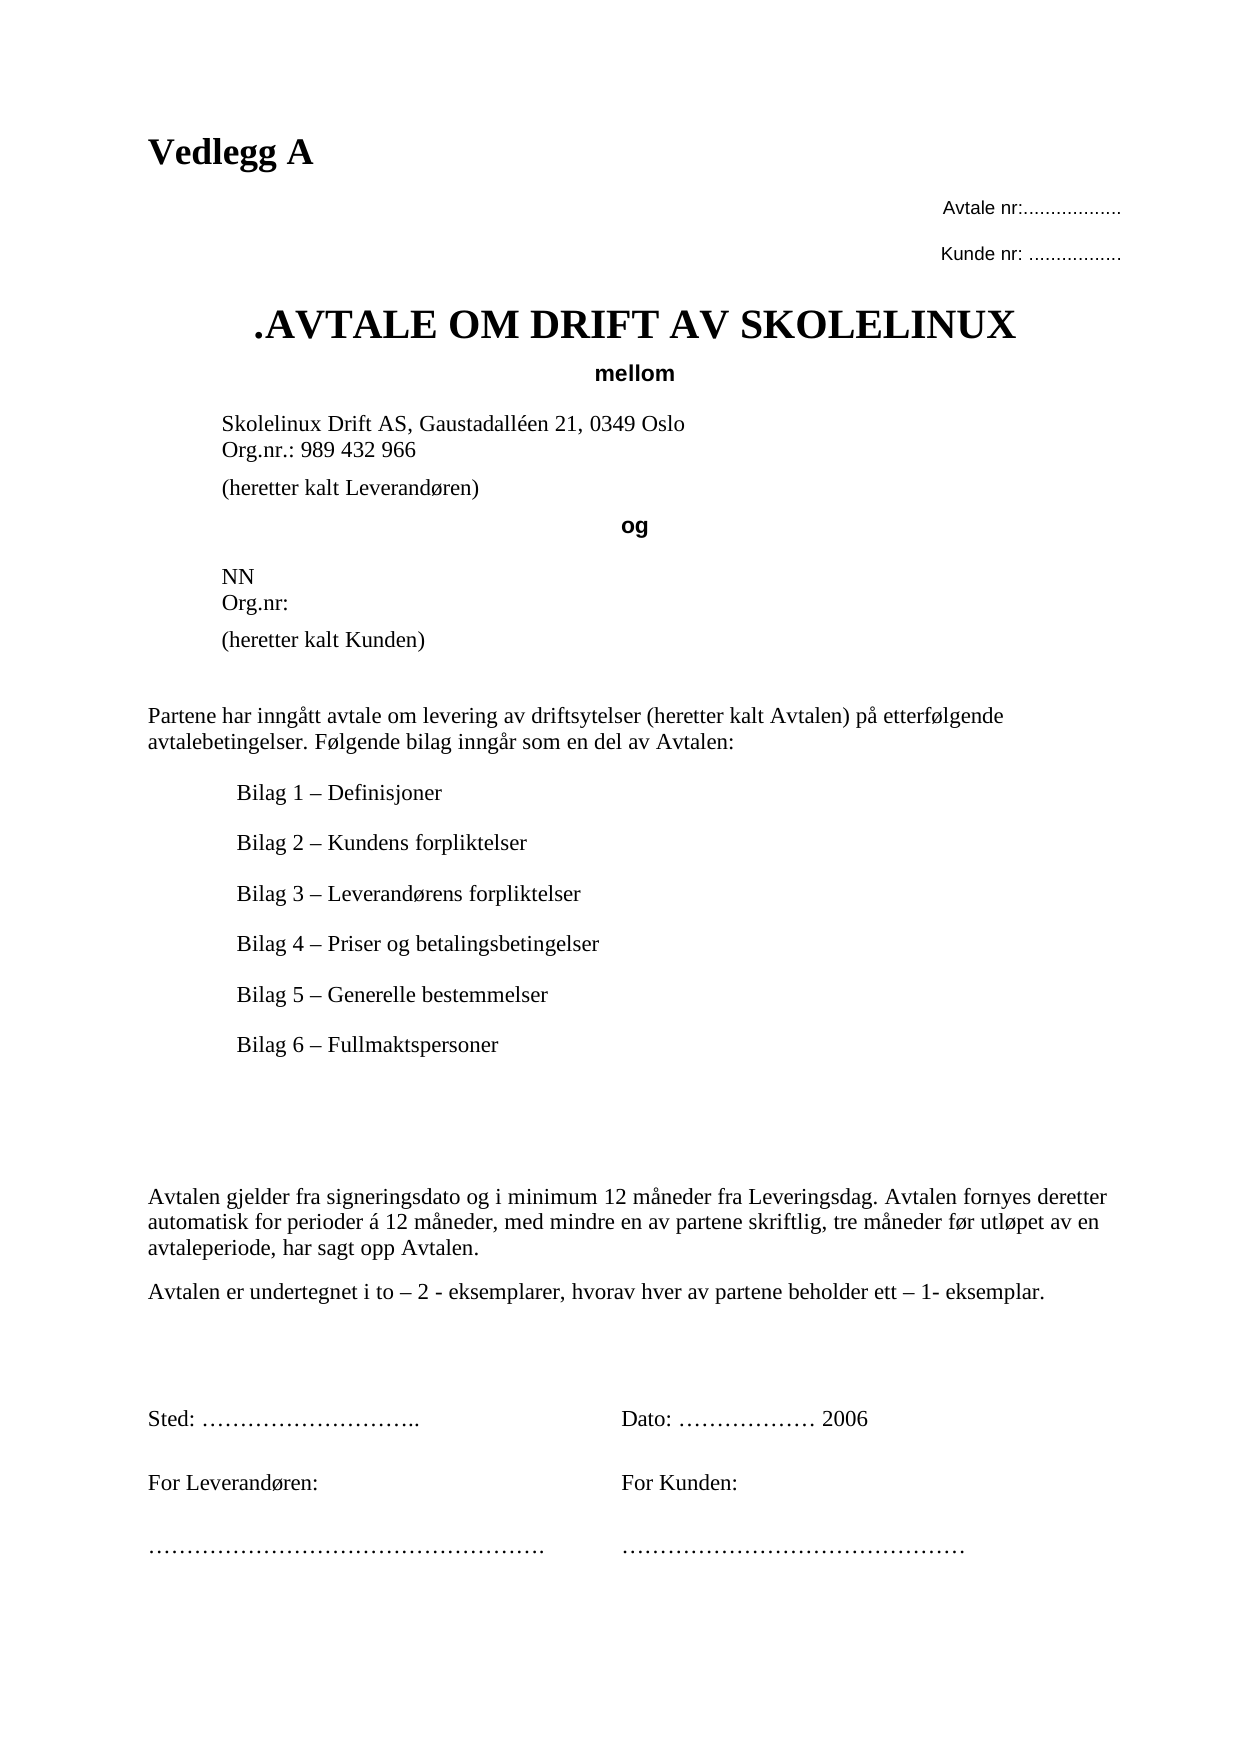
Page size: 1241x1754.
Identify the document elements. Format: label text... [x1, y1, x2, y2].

text Bilag 2 – Kundens forpliktelser [148, 830, 1122, 856]
text For Leverandøren: For Kunden: [148, 1469, 1122, 1495]
text Avtalen er undertegnet i to – 2 - eksemplarer, hvorav hver av partene beholder ett – 1- eksemplar. [148, 1279, 1122, 1304]
text mellom [148, 360, 1122, 386]
text NN [148, 564, 1122, 589]
text Sted: ……………………….. Dato: ……………… 2006 [148, 1406, 1122, 1432]
text Kunde nr: ................. [148, 243, 1122, 264]
text Bilag 5 – Generelle bestemmelser [148, 982, 1122, 1007]
text (heretter kalt Kunden) [148, 627, 1122, 653]
subtitle AVTALE OM DRIFT AV SKOLELINUX [148, 302, 1122, 348]
text Org.nr.: 989 432 966 [148, 437, 1122, 462]
text Vedlegg A [148, 131, 1122, 172]
text Avtale nr:.................. [148, 197, 1122, 218]
text (heretter kalt Leverandøren) [148, 475, 1122, 500]
text Bilag 3 – Leverandørens forpliktelser [148, 881, 1122, 906]
text Bilag 4 – Priser og betalingsbetingelser [148, 931, 1122, 957]
text Org.nr: [148, 589, 1122, 615]
text og [148, 513, 1122, 539]
text Skolelinux Drift AS, Gaustadalléen 21, 0349 Oslo [148, 411, 1122, 437]
text Bilag 1 – Definisjoner [148, 779, 1122, 805]
text Bilag 6 – Fullmaktspersoner [148, 1032, 1122, 1058]
text Partene har inngått avtale om levering av driftsytelser (heretter kalt Avtalen) på etterfølgende avtalebetingelser. Følgende bilag inngår som en del av Avtalen: [148, 703, 1122, 754]
text ……………………………………………. ……………………………………… [148, 1533, 1122, 1559]
text Avtalen gjelder fra signeringsdato og i minimum 12 måneder fra Leveringsdag. Avtalen fornyes deretter automatisk for perioder á 12 måneder, med mindre en av partene skriftlig, tre måneder før utløpet av en avtaleperiode, har sagt opp Avtalen. [148, 1184, 1122, 1260]
